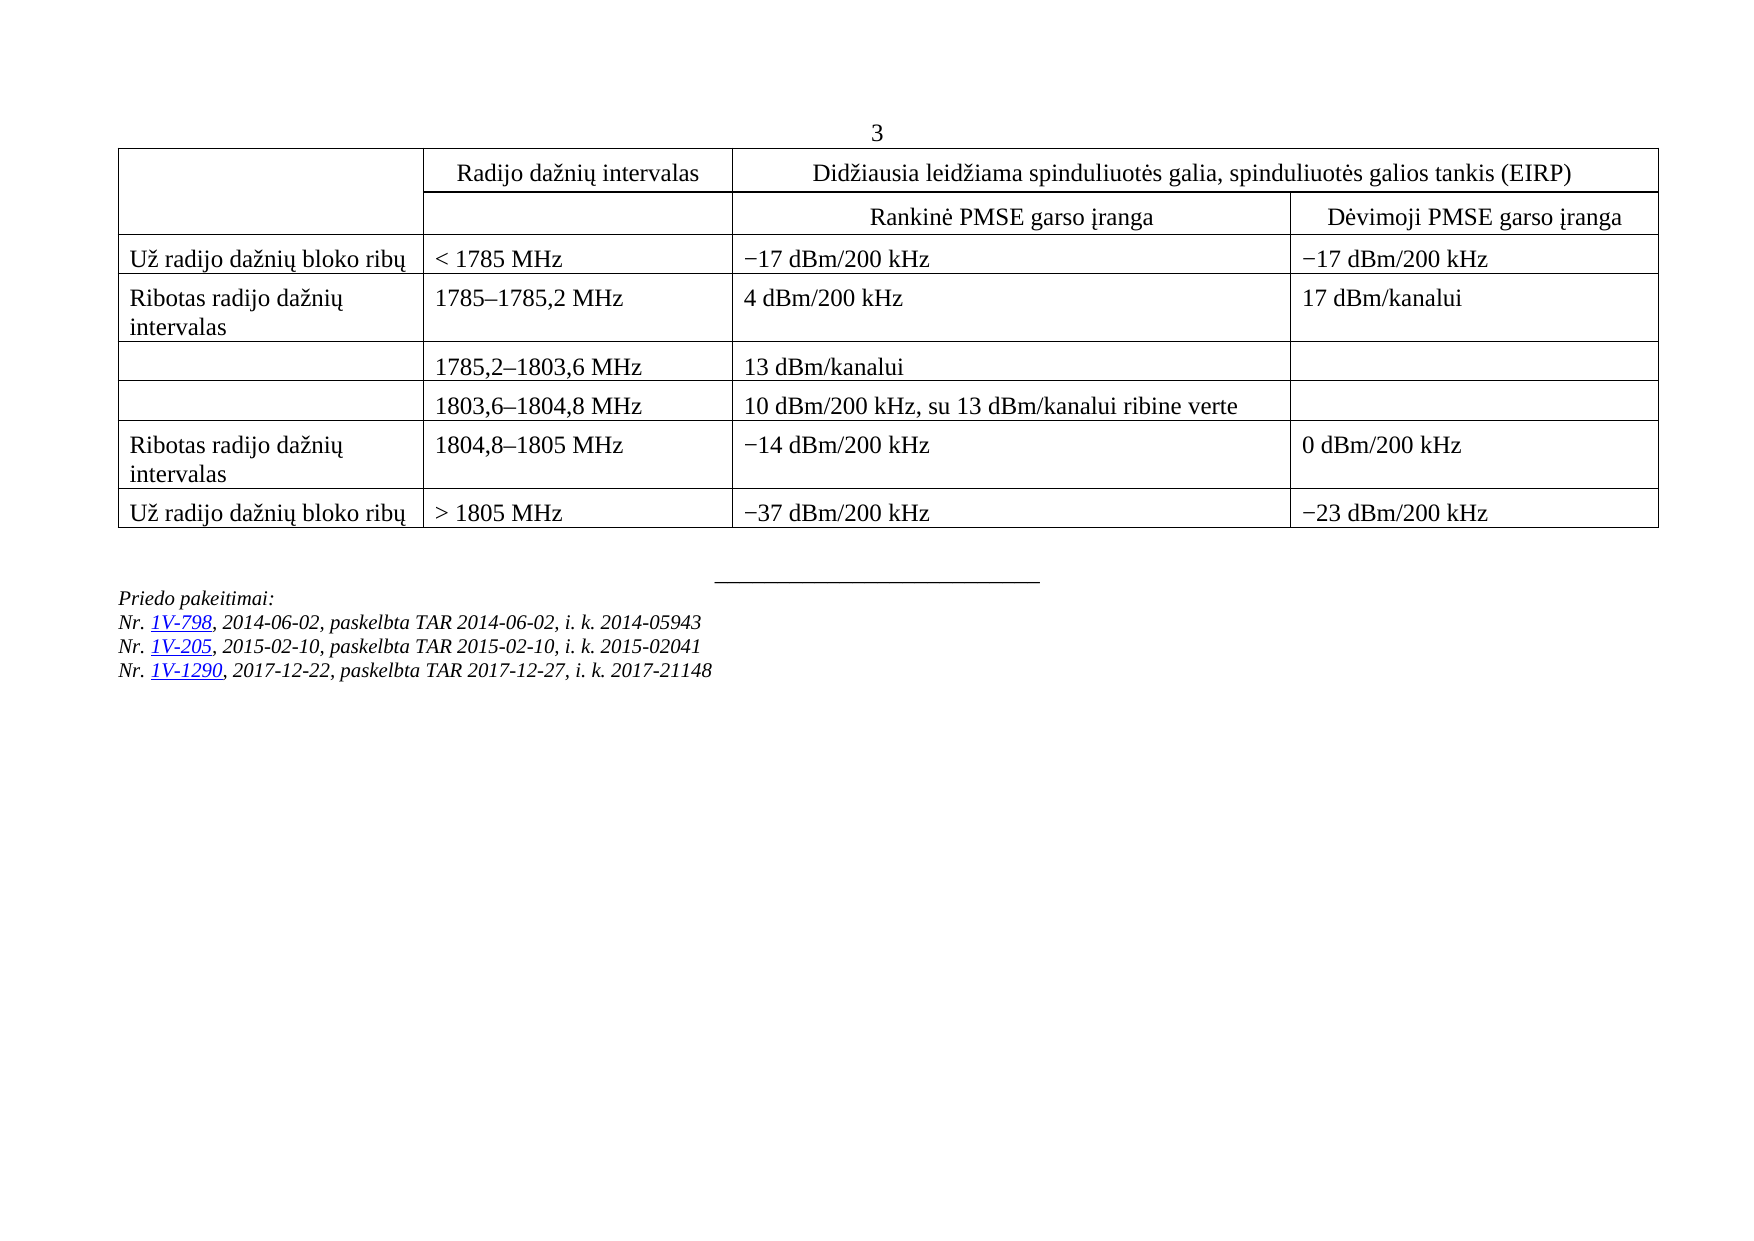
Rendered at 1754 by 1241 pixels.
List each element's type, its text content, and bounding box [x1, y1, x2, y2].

table_cell 10 dBm/200 kHz, su 13 dBm/kanalui ribine verte [733, 381, 1290, 420]
table_cell 1804,8–1805 MHz [424, 421, 732, 488]
text Nr. 1V-205, 2015-02-10, paskelbta TAR 2015-02-10, i. k. 2015-02041 [118, 634, 1636, 658]
table_cell Už radijo dažnių bloko ribų [119, 489, 423, 527]
text __________________________ [118, 557, 1636, 586]
table_cell 4 dBm/200 kHz [733, 274, 1290, 341]
table_cell [119, 342, 423, 380]
table_cell −14 dBm/200 kHz [733, 421, 1290, 488]
table_cell [119, 381, 423, 420]
table_cell 1785,2–1803,6 MHz [424, 342, 732, 380]
table_cell [1291, 381, 1658, 420]
table_cell 17 dBm/kanalui [1291, 274, 1658, 341]
table_cell −17 dBm/200 kHz [1291, 235, 1658, 273]
table_cell −37 dBm/200 kHz [733, 489, 1290, 527]
table_cell −23 dBm/200 kHz [1291, 489, 1658, 527]
table_cell Dėvimoji PMSE garso įranga [1291, 193, 1658, 233]
text Nr. 1V-1290, 2017-12-22, paskelbta TAR 2017-12-27, i. k. 2017-21148 [118, 658, 1636, 682]
table_cell [424, 193, 732, 233]
table_cell 13 dBm/kanalui [733, 342, 1290, 380]
table_header Didžiausia leidžiama spinduliuotės galia, spinduliuotės galios tankis (EIRP) [733, 149, 1658, 191]
text Nr. 1V-798, 2014-06-02, paskelbta TAR 2014-06-02, i. k. 2014-05943 [118, 610, 1636, 634]
table_header [119, 149, 423, 233]
table_cell Už radijo dažnių bloko ribų [119, 235, 423, 273]
table_cell < 1785 MHz [424, 235, 732, 273]
table_cell 1803,6–1804,8 MHz [424, 381, 732, 420]
table_cell 1785–1785,2 MHz [424, 274, 732, 341]
table_cell > 1805 MHz [424, 489, 732, 527]
table_cell −17 dBm/200 kHz [733, 235, 1290, 273]
table_cell Rankinė PMSE garso įranga [733, 193, 1290, 233]
table_cell [1291, 342, 1658, 380]
text Priedo pakeitimai: [118, 586, 1636, 610]
table_cell Ribotas radijo dažnių intervalas [119, 274, 423, 341]
table_header Radijo dažnių intervalas [424, 149, 732, 191]
table_cell Ribotas radijo dažnių intervalas [119, 421, 423, 488]
table_cell 0 dBm/200 kHz [1291, 421, 1658, 488]
